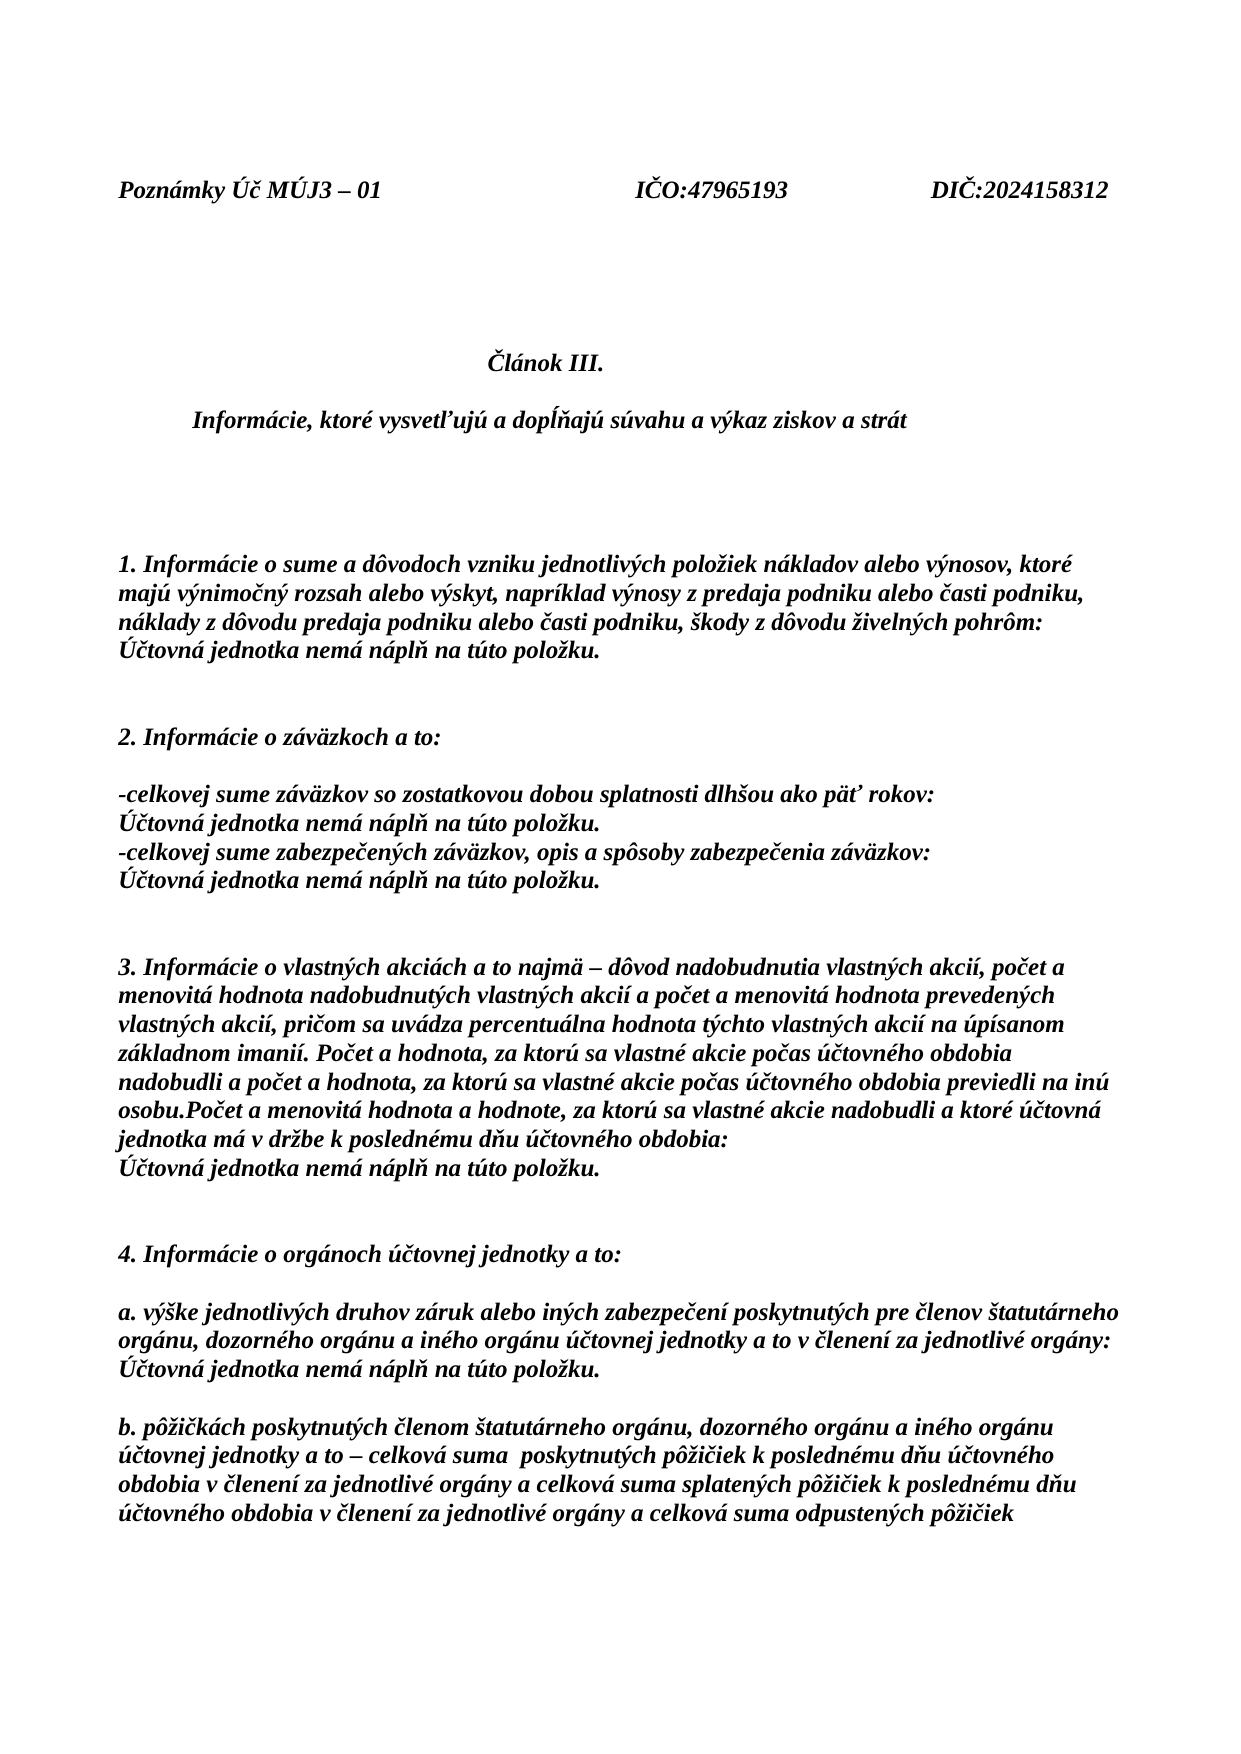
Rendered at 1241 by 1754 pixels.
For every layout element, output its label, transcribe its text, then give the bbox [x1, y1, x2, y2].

text Účtovná jednotka nemá náplň na túto položku. [118, 1354, 1122, 1383]
text Účtovná jednotka nemá náplň na túto položku. [118, 808, 1122, 837]
text 4. Informácie o orgánoch účtovnej jednotky a to: [118, 1239, 1122, 1268]
text Účtovná jednotka nemá náplň na túto položku. [118, 1153, 1122, 1182]
text a. výške jednotlivých druhov záruk alebo iných zabezpečení poskytnutých pre členov štatutárneho orgánu, dozorného orgánu a iného orgánu účtovnej jednotky a to v členení za jednotlivé orgány: [118, 1297, 1122, 1354]
text Účtovná jednotka nemá náplň na túto položku. [118, 636, 1122, 664]
text Účtovná jednotka nemá náplň na túto položku. [118, 866, 1122, 894]
text 1. Informácie o sume a dôvodoch vzniku jednotlivých položiek nákladov alebo výnosov, ktoré majú výnimočný rozsah alebo výskyt, napríklad výnosy z predaja podniku alebo časti podniku, náklady z dôvodu predaja podniku alebo časti podniku, škody z dôvodu živelných pohrôm: [118, 549, 1122, 636]
text -celkovej sume záväzkov so zostatkovou dobou splatnosti dlhšou ako päť rokov: [118, 779, 1122, 808]
text 3. Informácie o vlastných akciách a to najmä – dôvod nadobudnutia vlastných akcií, počet a menovitá hodnota nadobudnutých vlastných akcií a počet a menovitá hodnota prevedených vlastných akcií, pričom sa uvádza percentuálna hodnota týchto vlastných akcií na úpísanom základnom imanií. Počet a hodnota, za ktorú sa vlastné akcie počas účtovného obdobia nadobudli a počet a hodnota, za ktorú sa vlastné akcie počas účtovného obdobia previedli na inú osobu.Počet a menovitá hodnota a hodnote, za ktorú sa vlastné akcie nadobudli a ktoré účtovná jednotka má v držbe k poslednému dňu účtovného obdobia: [118, 952, 1122, 1153]
text -celkovej sume zabezpečených záväzkov, opis a spôsoby zabezpečenia záväzkov: [118, 837, 1122, 866]
text 2. Informácie o záväzkoch a to: [118, 722, 1122, 751]
text Informácie, ktoré vysvetľujú a dopĺňajú súvahu a výkaz ziskov a strát [118, 406, 1122, 434]
text Článok III. [118, 348, 1122, 377]
text Poznámky Úč MÚJ3 – 01 IČO:47965193 DIČ:2024158312 [118, 176, 1122, 204]
text b. pôžičkách poskytnutých členom štatutárneho orgánu, dozorného orgánu a iného orgánu účtovnej jednotky a to – celková suma poskytnutých pôžičiek k poslednému dňu účtovného obdobia v členení za jednotlivé orgány a celková suma splatených pôžičiek k poslednému dňu účtovného obdobia v členení za jednotlivé orgány a celková suma odpustených pôžičiek [118, 1412, 1122, 1527]
